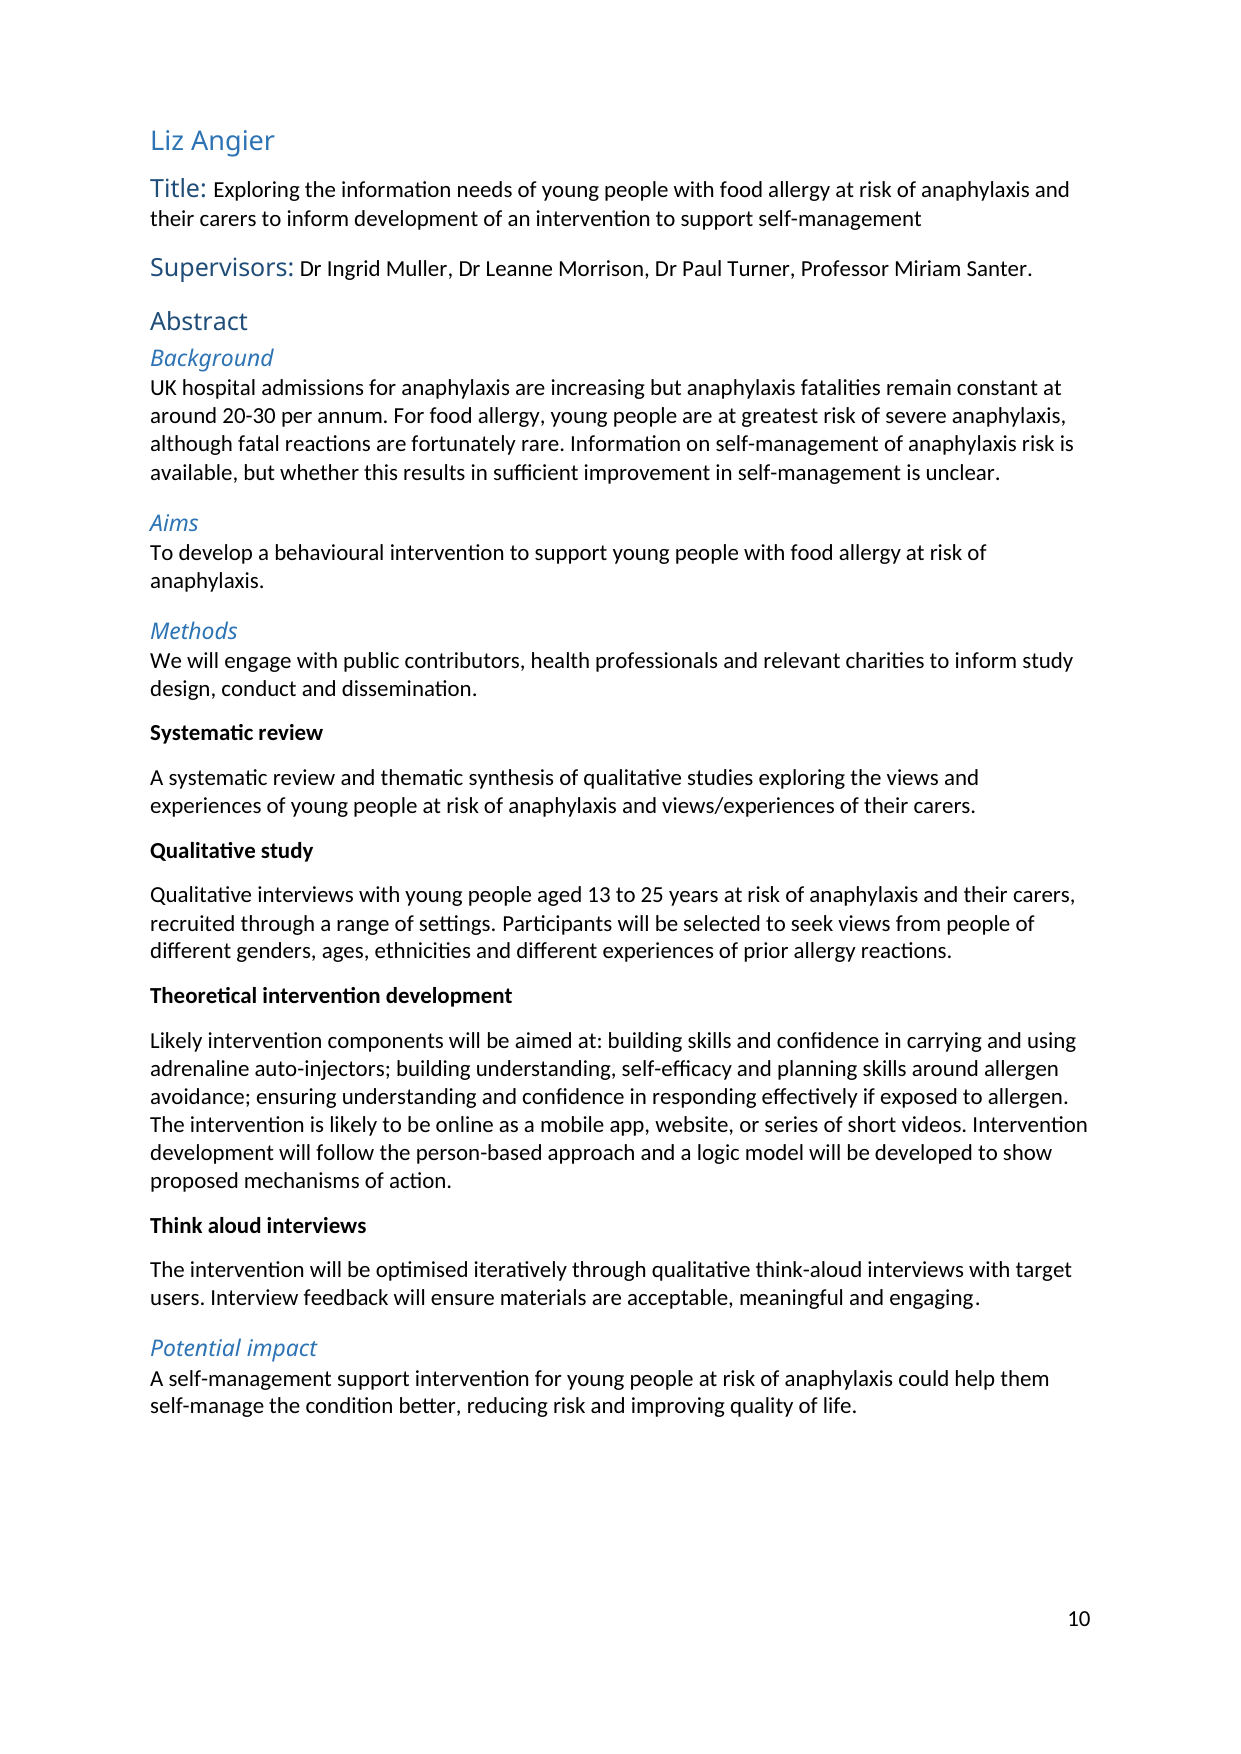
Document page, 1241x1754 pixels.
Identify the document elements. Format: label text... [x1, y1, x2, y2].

text Qualitative study [150, 836, 1090, 864]
text Supervisors: Dr Ingrid Muller, Dr Leanne Morrison, Dr Paul Turner, Professor Miriam Santer. [150, 249, 1090, 283]
text To develop a behavioural intervention to support young people with food allergy at risk of anaphylaxis. [150, 538, 1090, 594]
text The intervention will be optimised iteratively through qualitative think-aloud interviews with target users. Interview feedback will ensure materials are acceptable, meaningful and engaging. [150, 1256, 1090, 1312]
subtitle Potential impact [150, 1332, 1090, 1364]
text Likely intervention components will be aimed at: building skills and confidence in carrying and using adrenaline auto-injectors; building understanding, self-efficacy and planning skills around allergen avoidance; ensuring understanding and confidence in responding effectively if exposed to allergen. The intervention is likely to be online as a mobile app, website, or series of short videos. Intervention development will follow the person-based approach and a logic model will be developed to show proposed mechanisms of action. [150, 1026, 1090, 1194]
subtitle Liz Angier [150, 121, 1090, 158]
subtitle Abstract [150, 304, 1090, 338]
text Think aloud interviews [150, 1211, 1090, 1239]
subtitle Methods [150, 614, 1090, 646]
text Qualitative interviews with young people aged 13 to 25 years at risk of anaphylaxis and their carers, recruited through a range of settings. Participants will be selected to seek views from people of different genders, ages, ethnicities and different experiences of prior allergy reactions. [150, 881, 1090, 965]
text Theoretical intervention development [150, 981, 1090, 1009]
subtitle Background [150, 342, 1090, 373]
subtitle Aims [150, 506, 1090, 538]
text Title: Exploring the information needs of young people with food allergy at risk of anaphylaxis and their carers to inform development of an intervention to support self-management [150, 170, 1090, 232]
text A self-management support intervention for young people at risk of anaphylaxis could help them self-manage the condition better, reducing risk and improving quality of life. [150, 1364, 1090, 1420]
text UK hospital admissions for anaphylaxis are increasing but anaphylaxis fatalities remain constant at around 20-30 per annum. For food allergy, young people are at greatest risk of severe anaphylaxis, although fatal reactions are fortunately rare. Information on self-management of anaphylaxis risk is available, but whether this results in sufficient improvement in self-management is unclear. [150, 373, 1090, 486]
text A systematic review and thematic synthesis of qualitative studies exploring the views and experiences of young people at risk of anaphylaxis and views/experiences of their carers. [150, 763, 1090, 819]
text Systematic review [150, 718, 1090, 747]
text We will engage with public contributors, health professionals and relevant charities to inform study design, conduct and dissemination. [150, 646, 1090, 702]
